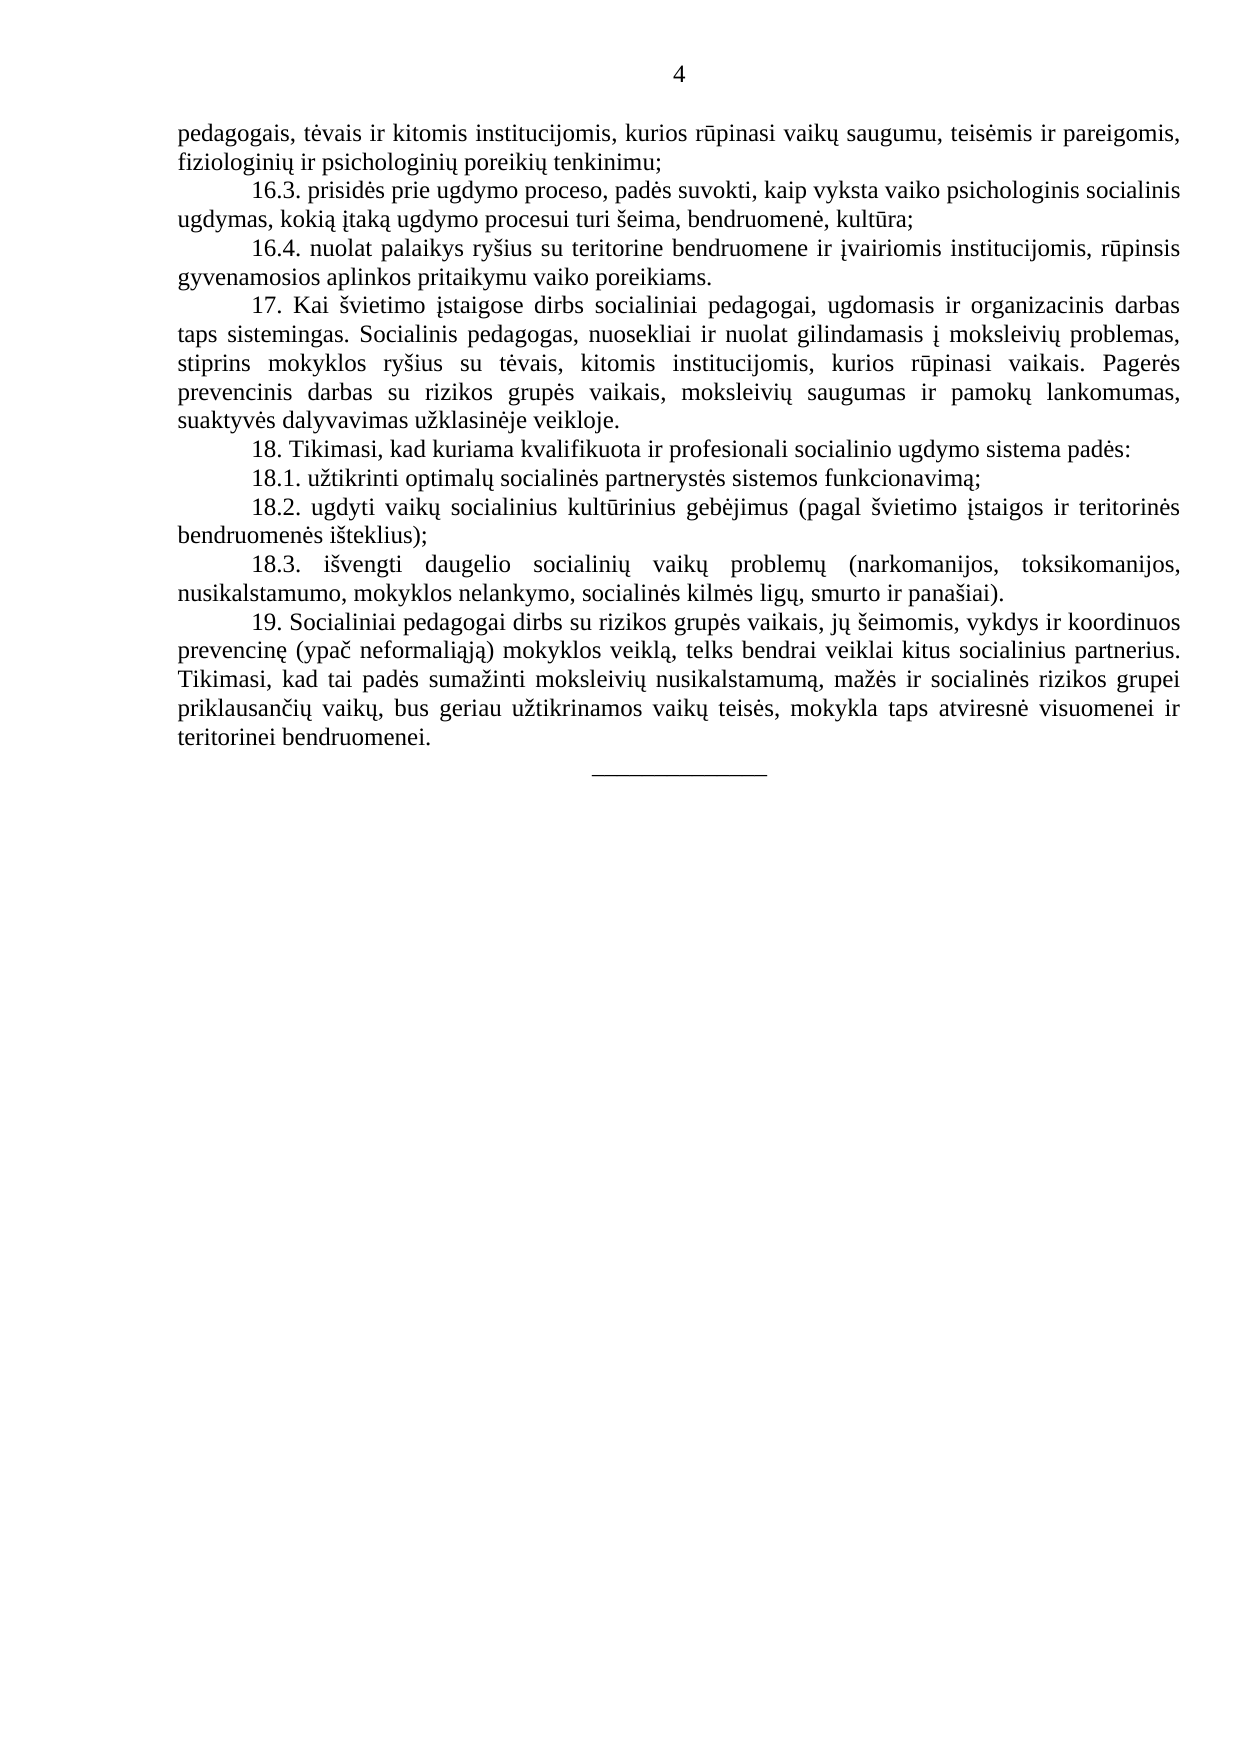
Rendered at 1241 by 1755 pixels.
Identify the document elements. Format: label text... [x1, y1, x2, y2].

text 18.1. užtikrinti optimalų socialinės partnerystės sistemos funkcionavimą; [177, 463, 1181, 492]
text 17. Kai švietimo įstaigose dirbs socialiniai pedagogai, ugdomasis ir organizacinis darbas taps sistemingas. Socialinis pedagogas, nuosekliai ir nuolat gilindamasis į moksleivių problemas, stiprins mokyklos ryšius su tėvais, kitomis institucijomis, kurios rūpinasi vaikais. Pagerės prevencinis darbas su rizikos grupės vaikais, moksleivių saugumas ir pamokų lankomumas, suaktyvės dalyvavimas užklasinėje veikloje. [177, 291, 1181, 434]
text 18. Tikimasi, kad kuriama kvalifikuota ir profesionali socialinio ugdymo sistema padės: [177, 434, 1181, 463]
text pedagogais, tėvais ir kitomis institucijomis, kurios rūpinasi vaikų saugumu, teisėmis ir pareigomis, fiziologinių ir psichologinių poreikių tenkinimu; [177, 118, 1181, 176]
text ______________ [177, 751, 1181, 779]
text 16.3. prisidės prie ugdymo proceso, padės suvokti, kaip vyksta vaiko psichologinis socialinis ugdymas, kokią įtaką ugdymo procesui turi šeima, bendruomenė, kultūra; [177, 176, 1181, 233]
text 18.2. ugdyti vaikų socialinius kultūrinius gebėjimus (pagal švietimo įstaigos ir teritorinės bendruomenės išteklius); [177, 492, 1181, 549]
text 18.3. išvengti daugelio socialinių vaikų problemų (narkomanijos, toksikomanijos, nusikalstamumo, mokyklos nelankymo, socialinės kilmės ligų, smurto ir panašiai). [177, 549, 1181, 607]
text 16.4. nuolat palaikys ryšius su teritorine bendruomene ir įvairiomis institucijomis, rūpinsis gyvenamosios aplinkos pritaikymu vaiko poreikiams. [177, 233, 1181, 291]
text 19. Socialiniai pedagogai dirbs su rizikos grupės vaikais, jų šeimomis, vykdys ir koordinuos prevencinę (ypač neformaliąją) mokyklos veiklą, telks bendrai veiklai kitus socialinius partnerius. Tikimasi, kad tai padės sumažinti moksleivių nusikalstamumą, mažės ir socialinės rizikos grupei priklausančių vaikų, bus geriau užtikrinamos vaikų teisės, mokykla taps atviresnė visuomenei ir teritorinei bendruomenei. [177, 607, 1181, 751]
